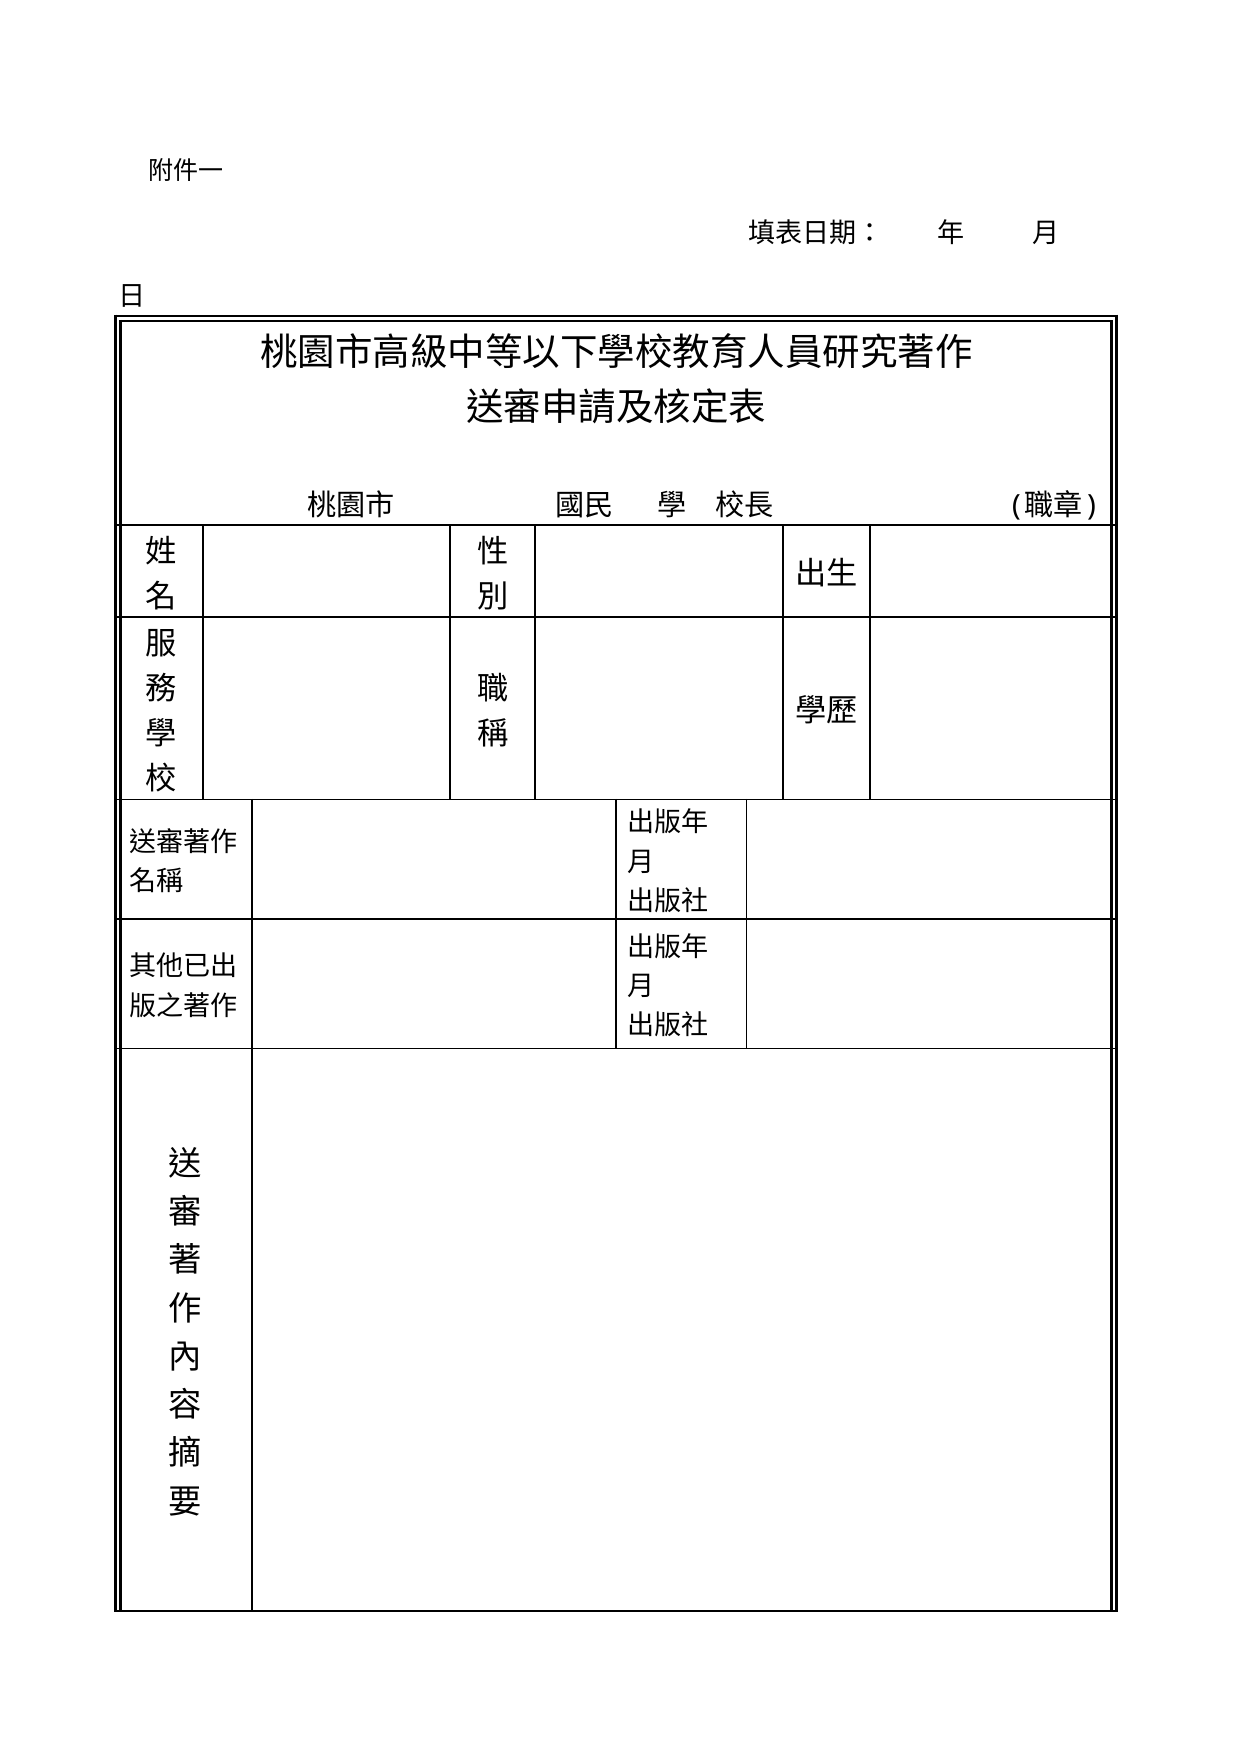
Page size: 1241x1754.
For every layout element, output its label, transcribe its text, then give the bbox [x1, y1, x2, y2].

table_cell [204, 526, 449, 616]
table_cell 職稱 [451, 618, 534, 799]
table_cell [253, 800, 615, 918]
table_cell 送 審 著 作 內 容 摘 要 [122, 1049, 251, 1610]
table_cell [204, 618, 449, 799]
table_cell [747, 920, 1110, 1047]
table_cell 出版年月 出版社 [617, 920, 746, 1047]
table_cell [871, 618, 1110, 799]
table_cell [747, 800, 1110, 918]
table_cell 出生 [784, 526, 869, 616]
text 填表日期： 年 月 日 [118, 189, 1122, 314]
table_cell 性別 [451, 526, 534, 616]
table_cell [871, 526, 1110, 616]
table_cell [536, 526, 782, 616]
table_cell 服務 學校 [122, 618, 202, 799]
table_cell 其他已出版之著作 [122, 920, 251, 1047]
table_cell 姓名 [122, 526, 202, 616]
table_cell [536, 618, 782, 799]
table_cell 送審著作名稱 [122, 800, 251, 918]
table_cell 出版年月 出版社 [617, 800, 746, 918]
text 附件一 [118, 127, 1122, 189]
table_header 桃園市高級中等以下學校教育人員研究著作 送審申請及核定表 桃園市 國民 學 校長 (職章) [118, 317, 1114, 524]
table_cell [253, 1049, 1110, 1610]
table_cell 學歷 [784, 618, 869, 799]
table_cell [253, 920, 615, 1047]
